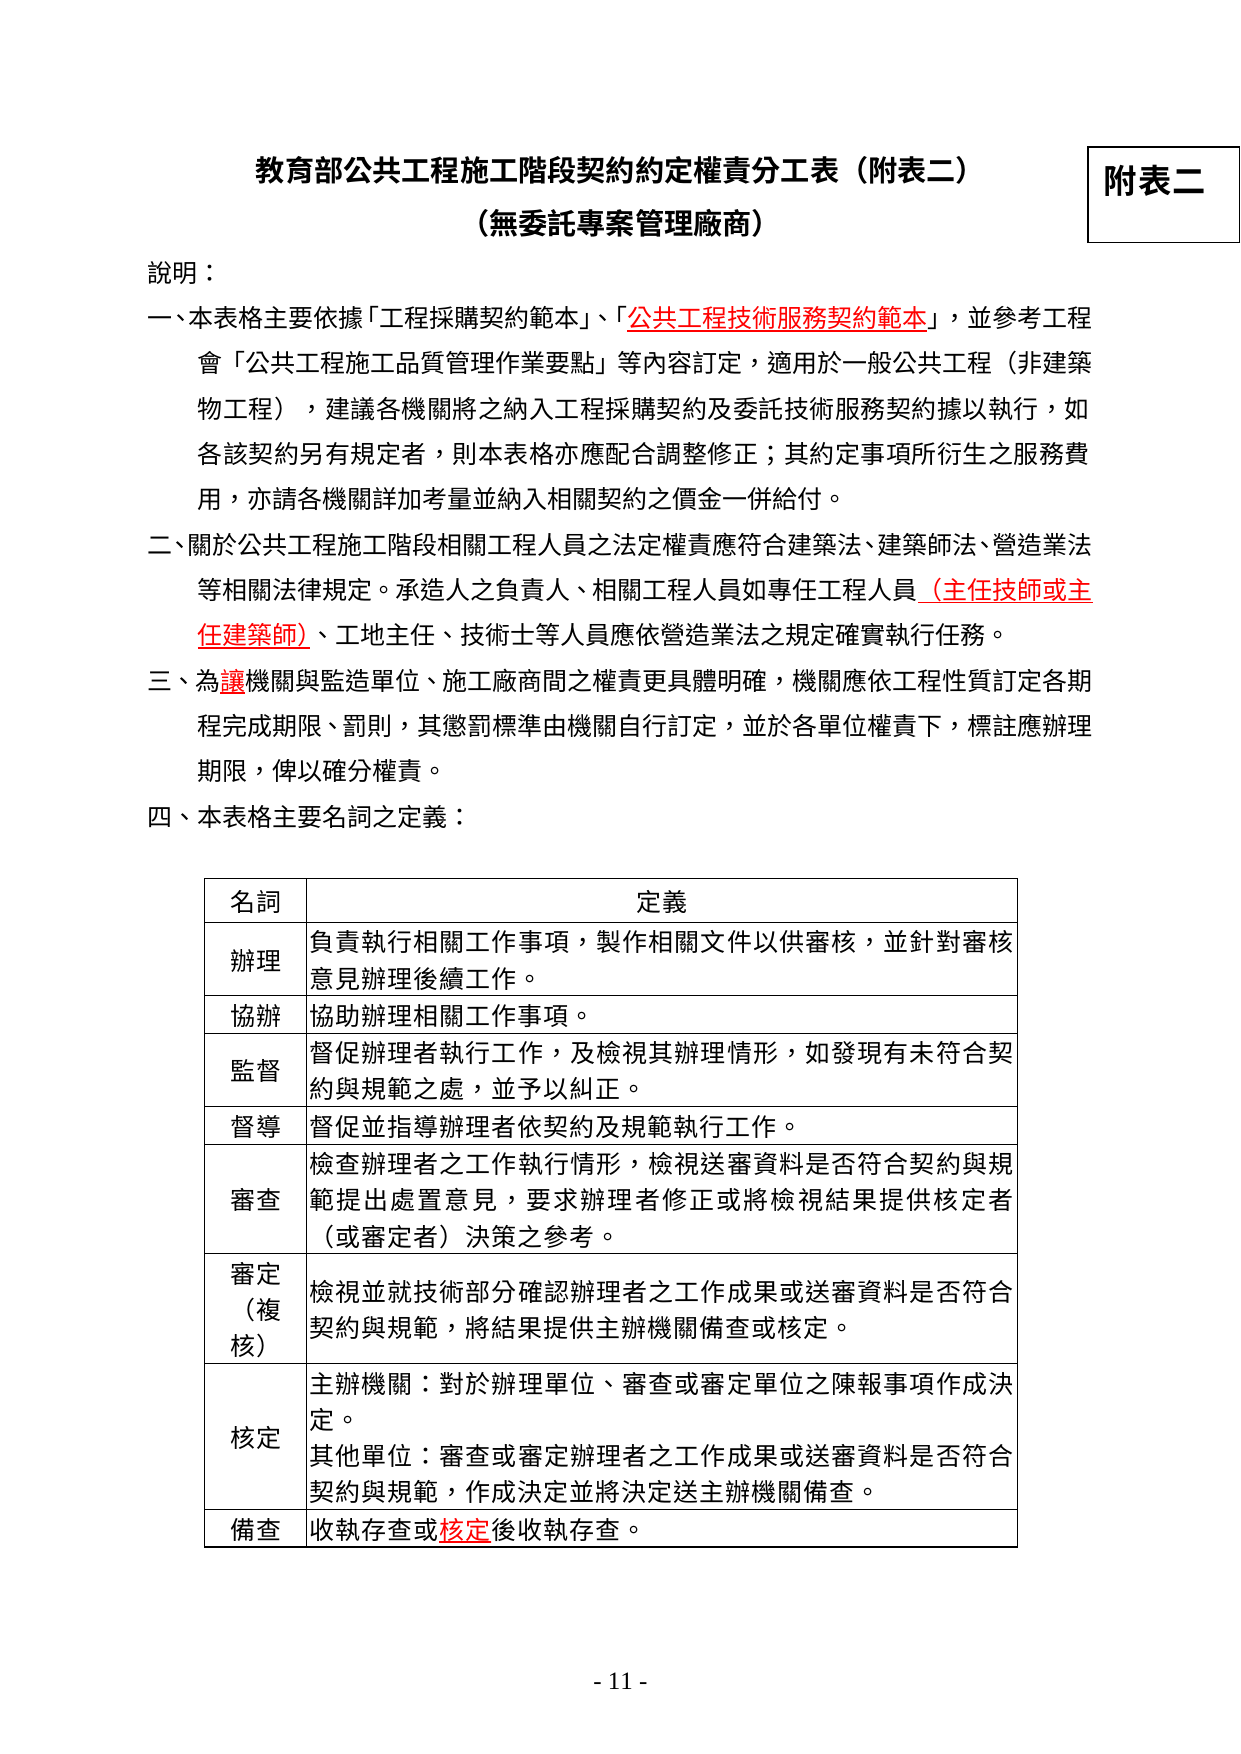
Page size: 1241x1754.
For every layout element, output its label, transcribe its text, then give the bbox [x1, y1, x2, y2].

table_cell 辦理 [205, 923, 306, 995]
table_cell 審定 （複核） [205, 1254, 306, 1363]
table_cell 主辦機關：對於辦理單位、審查或審定單位之陳報事項作成決定。 其他單位：審查或審定辦理者之工作成果或送審資料是否符合契約與規範，作成決定並將決定送主辦機關備查。 [307, 1364, 1017, 1509]
table_cell 檢查辦理者之工作執行情形，檢視送審資料是否符合契約與規範提出處置意見，要求辦理者修正或將檢視結果提供核定者（或審定者）決策之參考。 [307, 1145, 1017, 1253]
text （無委託專案管理廠商） [148, 201, 1087, 243]
table_cell 收執存查或核定後收執存查。 [307, 1510, 1017, 1546]
text 說明： [148, 253, 1092, 289]
text 四、本表格主要名詞之定義： [148, 797, 1092, 833]
table_cell 核定 [205, 1364, 306, 1509]
table_cell 督促辦理者執行工作，及檢視其辦理情形，如發現有未符合契約與規範之處，並予以糾正。 [307, 1034, 1017, 1106]
table_header 名詞 [205, 879, 306, 922]
table_cell 協辦 [205, 996, 306, 1033]
table_header 定義 [307, 879, 1017, 922]
table_cell 備查 [205, 1510, 306, 1546]
text 三、為讓機關與監造單位、施工廠商間之權責更具體明確，機關應依工程性質訂定各期程完成期限、罰則，其懲罰標準由機關自行訂定，並於各單位權責下，標註應辦理期限，俾以確分權責。 [148, 661, 1092, 788]
table_cell 審查 [205, 1145, 306, 1253]
table_cell 監督 [205, 1034, 306, 1106]
table_cell 負責執行相關工作事項，製作相關文件以供審核，並針對審核意見辦理後續工作。 [307, 923, 1017, 995]
table_cell 檢視並就技術部分確認辦理者之工作成果或送審資料是否符合契約與規範，將結果提供主辦機關備查或核定。 [307, 1254, 1017, 1363]
text 二、關於公共工程施工階段相關工程人員之法定權責應符合建築法、建築師法、營造業法等相關法律規定。承造人之負責人、相關工程人員如專任工程人員（主任技師或主任建築師）、工地主任、技術士等人員應依營造業法之規定確實執行任務。 [148, 525, 1092, 652]
text 教育部公共工程施工階段契約約定權責分工表（附表二） [148, 148, 1087, 190]
table_cell 協助辦理相關工作事項。 [307, 996, 1017, 1033]
text 一、本表格主要依據「工程採購契約範本」、「公共工程技術服務契約範本」，並參考工程會「公共工程施工品質管理作業要點」等內容訂定，適用於一般公共工程（非建築物工程），建議各機關將之納入工程採購契約及委託技術服務契約據以執行，如各該契約另有規定者，則本表格亦應配合調整修正；其約定事項所衍生之服務費用，亦請各機關詳加考量並納入相關契約之價金一併給付。 [148, 299, 1092, 516]
text 附表二 [1103, 155, 1223, 203]
table_cell 督導 [205, 1107, 306, 1143]
table_cell 督促並指導辦理者依契約及規範執行工作。 [307, 1107, 1017, 1143]
